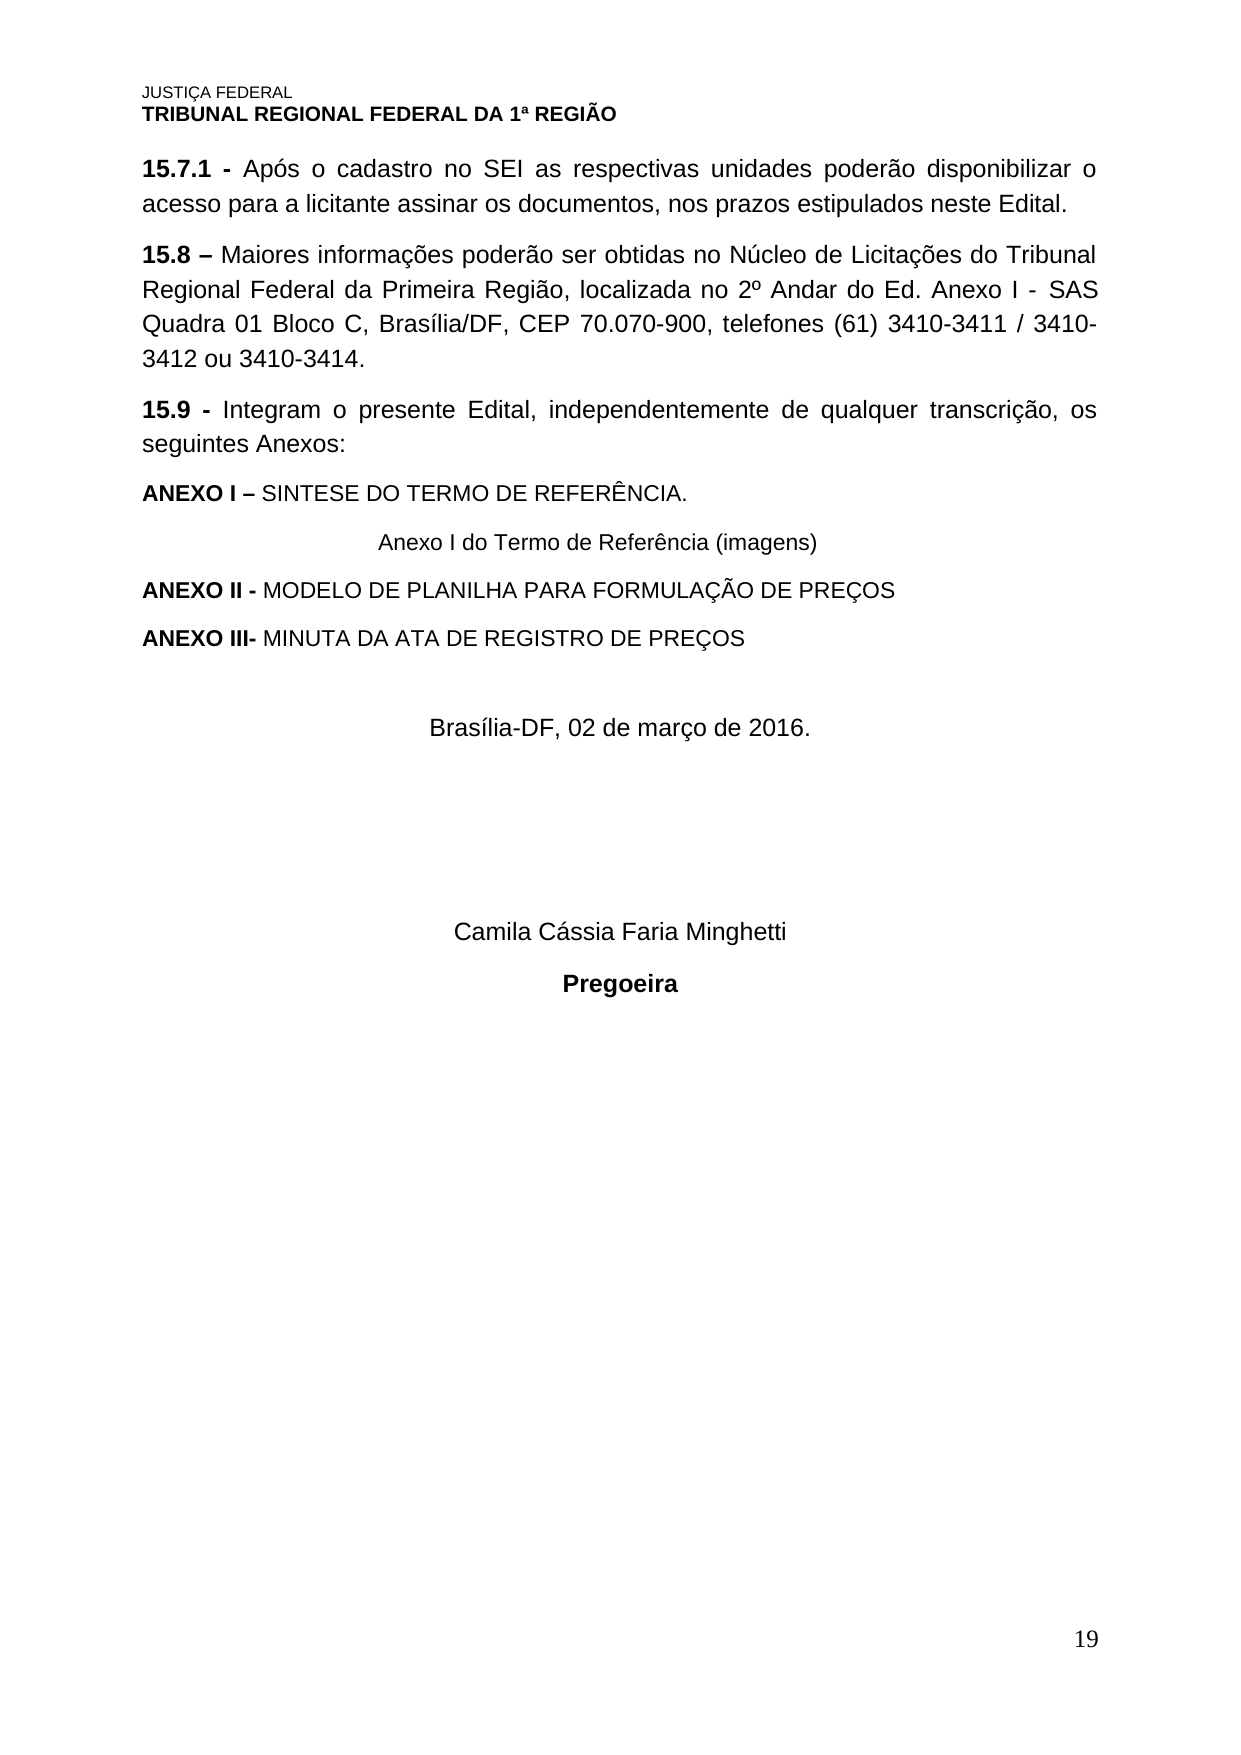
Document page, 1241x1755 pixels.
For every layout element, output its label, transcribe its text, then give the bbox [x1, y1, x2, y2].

text ANEXO III- MINUTA DA ATA DE REGISTRO DE PREÇOS [142, 625, 273, 651]
text 15.7.1 - Após o cadastro no SEI as respectivas unidades poderão disponibilizar o acesso para a licitante assinar os documentos, nos prazos estipulados neste Edital. [142, 154, 1098, 218]
text ANEXO I – SINTESE DO TERMO DE REFERÊNCIA. [142, 480, 1098, 507]
text Brasília-DF, 02 de março de 2016. [142, 713, 273, 742]
text Camila Cássia Faria Minghetti [949, 917, 1098, 946]
text Pregoeira [949, 968, 1098, 997]
text ANEXO III- MINUTA DA ATA DE REGISTRO DE PREÇOS [949, 625, 1098, 651]
text Anexo I do Termo de Referência (imagens) [230, 528, 1098, 555]
text Camila Cássia Faria Minghetti [142, 917, 273, 946]
text Pregoeira [142, 968, 273, 997]
text 15.9 - Integram o presente Edital, independentemente de qualquer transcrição, os seguintes Anexos: [142, 395, 1098, 458]
text ANEXO II - MODELO DE PLANILHA PARA FORMULAÇÃO DE PREÇOS [142, 577, 1098, 603]
text Brasília-DF, 02 de março de 2016. [949, 713, 1098, 742]
text 15.8 – Maiores informações poderão ser obtidas no Núcleo de Licitações do Tribunal Regional Federal da Primeira Região, localizada no 2º Andar do Ed. Anexo I - SAS Quadra 01 Bloco C, Brasília/DF, CEP 70.070-900, telefones (61) 3410-3411 / 3410-3412 ou 3410-3414. [142, 240, 1098, 372]
